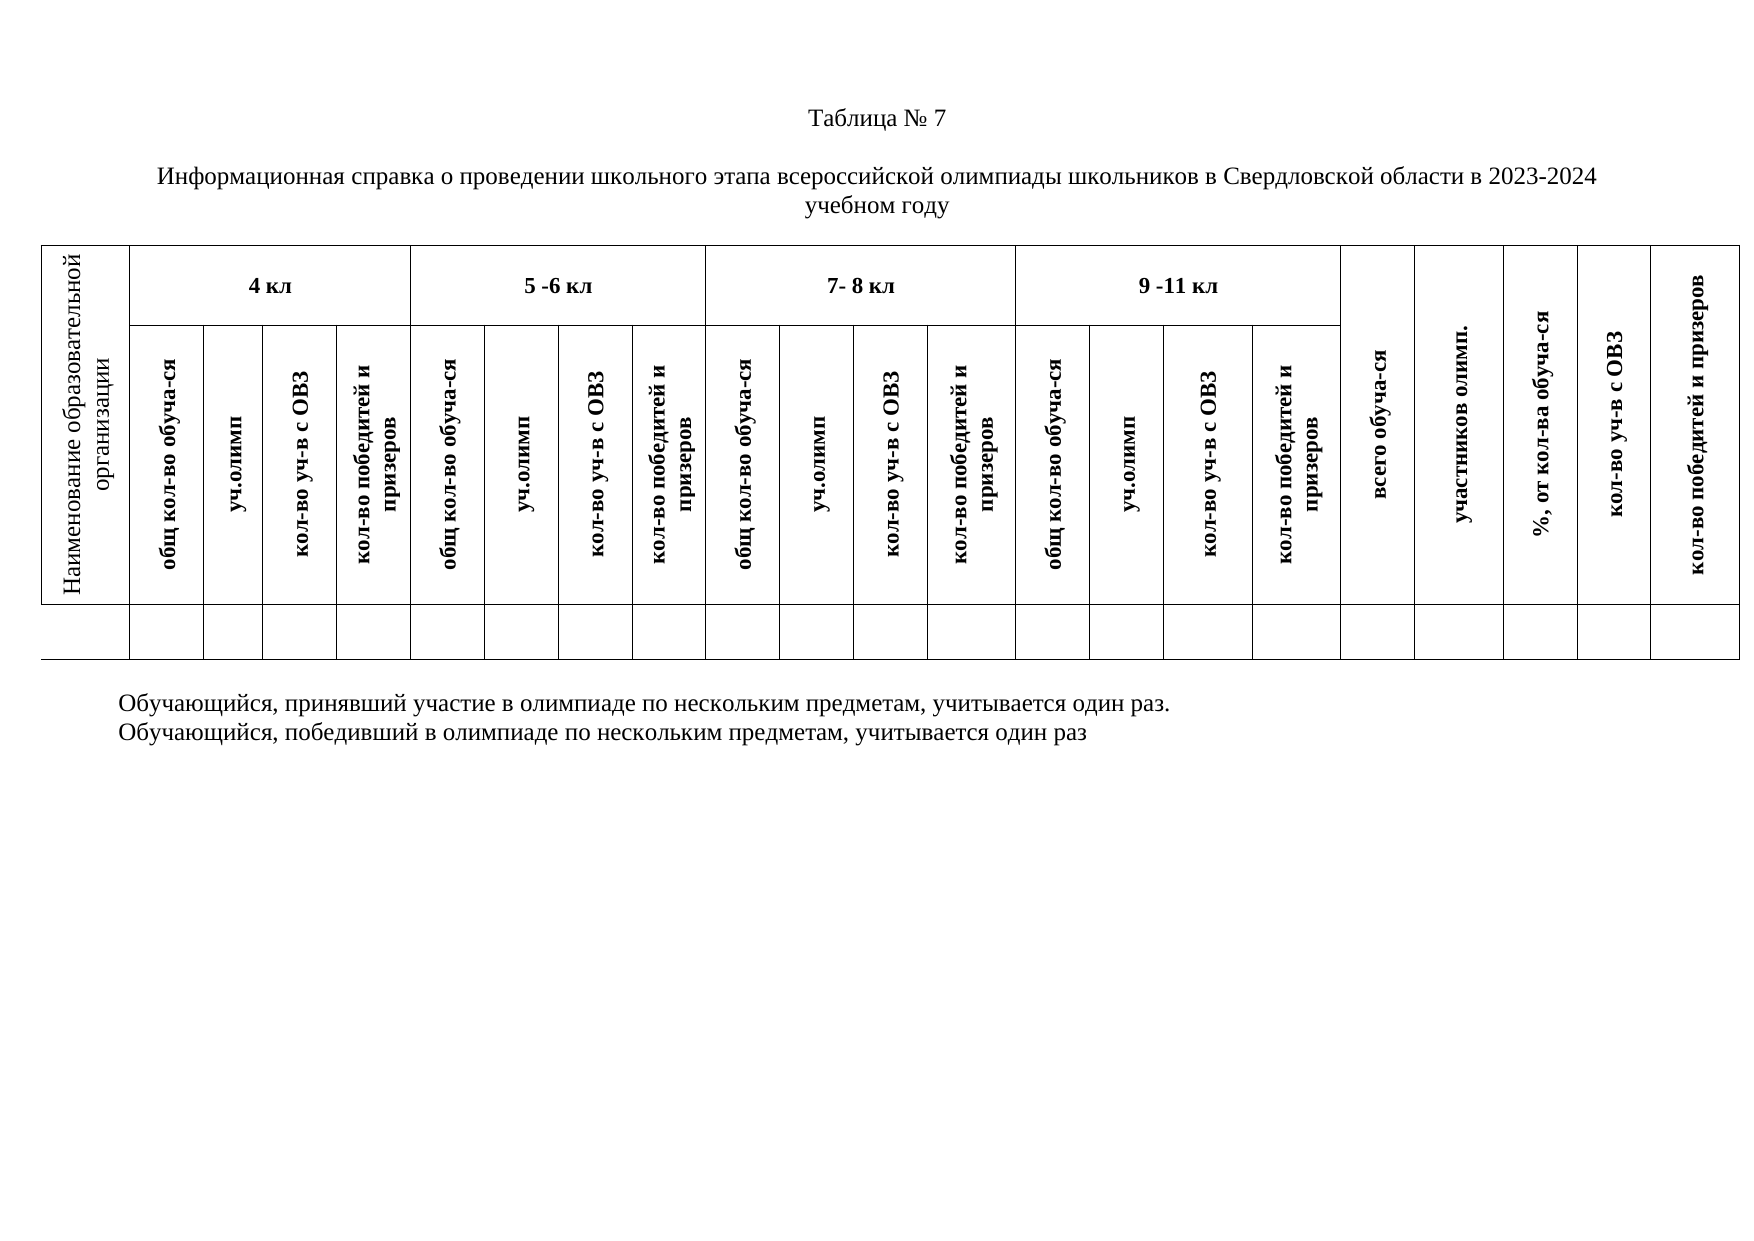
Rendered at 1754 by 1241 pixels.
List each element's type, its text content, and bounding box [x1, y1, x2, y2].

table_cell кол-во уч-в с ОВЗ [854, 326, 927, 604]
table_cell кол-во уч-в с ОВЗ [263, 326, 336, 604]
table_cell общ кол-во обуча-ся [1016, 326, 1089, 604]
table_cell [1578, 605, 1650, 659]
table_cell [1016, 605, 1089, 659]
table_header кол-во уч-в с ОВЗ [1578, 246, 1650, 604]
table_cell кол-во уч-в с ОВЗ [559, 326, 632, 604]
table_cell [337, 605, 410, 659]
table_cell [928, 605, 1015, 659]
table_cell [633, 605, 705, 659]
table_cell [706, 605, 779, 659]
table_cell [263, 605, 336, 659]
text Обучающийся, победивший в олимпиаде по нескольким предметам, учитывается один раз [118, 717, 1636, 746]
table_cell кол-во победитей и призеров [337, 326, 410, 604]
table_cell уч.олимп [780, 326, 853, 604]
text Таблица № 7 [118, 103, 1636, 132]
text Информационная справка о проведении школьного этапа всероссийской олимпиады школьников в Свердловской области в 2023-2024 учебном году [118, 161, 1636, 218]
table_cell кол-во победитей и призеров [928, 326, 1015, 604]
table_cell общ кол-во обуча-ся [130, 326, 203, 604]
table_header 5 -6 кл [411, 246, 705, 324]
table_cell [485, 605, 558, 659]
table_cell уч.олимп [1090, 326, 1163, 604]
table_cell [1651, 605, 1739, 659]
table_cell кол-во победитей и призеров [1253, 326, 1340, 604]
table_cell [204, 605, 262, 659]
table_cell [1253, 605, 1340, 659]
table_cell [1341, 605, 1414, 659]
table_header 7- 8 кл [706, 246, 1015, 324]
table_cell [411, 605, 484, 659]
table_header Наименование образовательной организации [42, 246, 129, 604]
table_cell общ кол-во обуча-ся [706, 326, 779, 604]
table_cell [41, 605, 129, 659]
text Обучающийся, принявший участие в олимпиаде по нескольким предметам, учитывается один раз. [118, 688, 1636, 717]
table_header всего обуча-ся [1341, 246, 1414, 604]
table_cell кол-во уч-в с ОВЗ [1164, 326, 1252, 604]
table_cell [1164, 605, 1252, 659]
table_cell уч.олимп [204, 326, 262, 604]
table_cell уч.олимп [485, 326, 558, 604]
table_header 4 кл [130, 246, 410, 324]
table_header %, от кол-ва обуча-ся [1504, 246, 1577, 604]
table_cell [559, 605, 632, 659]
table_header 9 -11 кл [1016, 246, 1340, 324]
table_header участников олимп. [1415, 246, 1503, 604]
table_cell [1415, 605, 1503, 659]
table_cell [1090, 605, 1163, 659]
table_cell [130, 605, 203, 659]
table_header кол-во победитей и призеров [1651, 246, 1739, 604]
table_cell кол-во победитей и призеров [633, 326, 705, 604]
table_cell [854, 605, 927, 659]
table_cell [780, 605, 853, 659]
table_cell общ кол-во обуча-ся [411, 326, 484, 604]
table_cell [1504, 605, 1577, 659]
